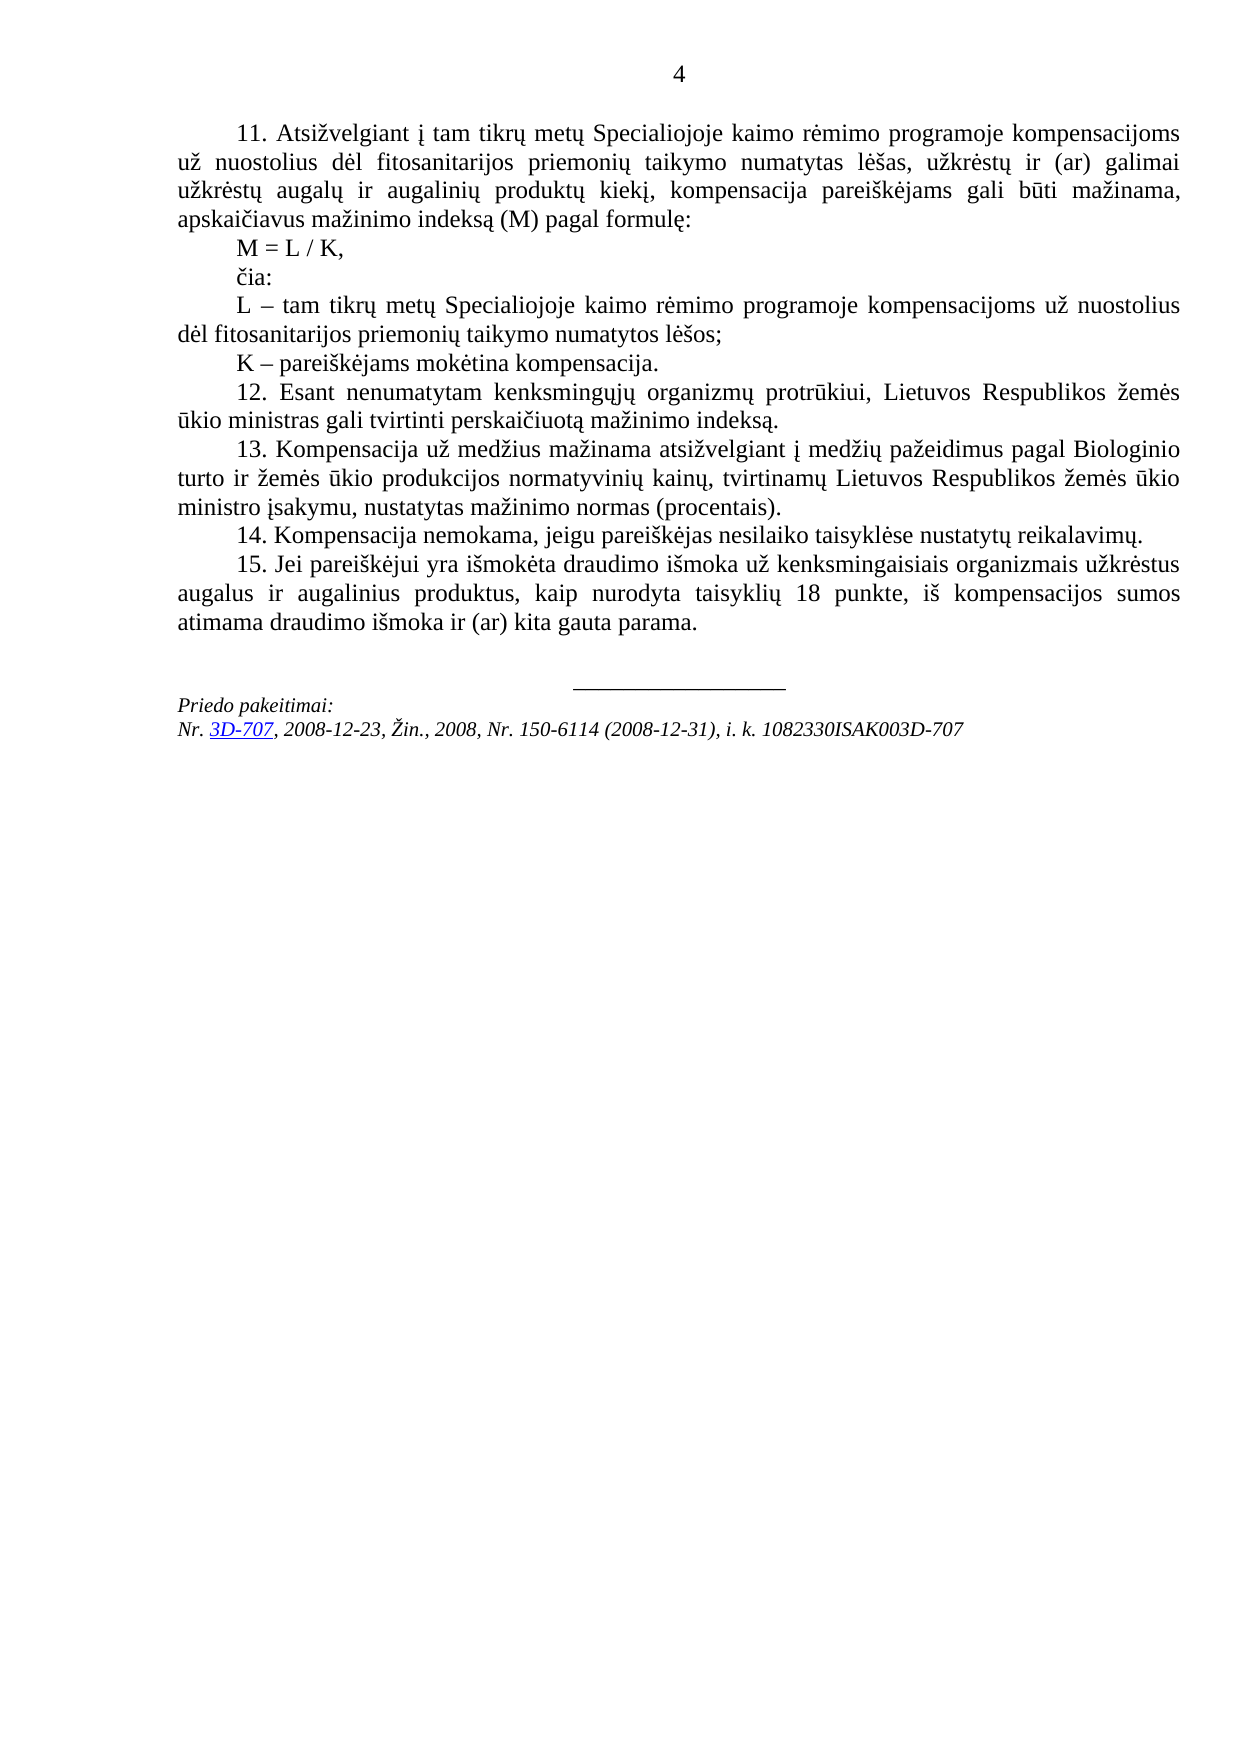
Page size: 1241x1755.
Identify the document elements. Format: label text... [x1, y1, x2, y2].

text L – tam tikrų metų Specialiojoje kaimo rėmimo programoje kompensacijoms už nuostolius dėl fitosanitarijos priemonių taikymo numatytos lėšos; [177, 291, 1181, 348]
text 11. Atsižvelgiant į tam tikrų metų Specialiojoje kaimo rėmimo programoje kompensacijoms už nuostolius dėl fitosanitarijos priemonių taikymo numatytas lėšas, užkrėstų ir (ar) galimai užkrėstų augalų ir augalinių produktų kiekį, kompensacija pareiškėjams gali būti mažinama, apskaičiavus mažinimo indeksą (M) pagal formulę: [177, 118, 1181, 233]
text M = L / K, [177, 233, 1181, 262]
text 13. Kompensacija už medžius mažinama atsižvelgiant į medžių pažeidimus pagal Biologinio turto ir žemės ūkio produkcijos normatyvinių kainų, tvirtinamų Lietuvos Respublikos žemės ūkio ministro įsakymu, nustatytas mažinimo normas (procentais). [177, 434, 1181, 521]
text 15. Jei pareiškėjui yra išmokėta draudimo išmoka už kenksmingaisiais organizmais užkrėstus augalus ir augalinius produktus, kaip nurodyta taisyklių 18 punkte, iš kompensacijos sumos atimama draudimo išmoka ir (ar) kita gauta parama. [177, 549, 1181, 636]
text Priedo pakeitimai: [177, 693, 1181, 717]
text 12. Esant nenumatytam kenksmingųjų organizmų protrūkiui, Lietuvos Respublikos žemės ūkio ministras gali tvirtinti perskaičiuotą mažinimo indeksą. [177, 377, 1181, 434]
text K – pareiškėjams mokėtina kompensacija. [177, 348, 1181, 377]
text čia: [177, 262, 1181, 291]
text 14. Kompensacija nemokama, jeigu pareiškėjas nesilaiko taisyklėse nustatytų reikalavimų. [177, 521, 1181, 549]
text Nr. 3D-707, 2008-12-23, Žin., 2008, Nr. 150-6114 (2008-12-31), i. k. 1082330ISAK003D-707 [177, 717, 1181, 741]
text _________________ [177, 664, 1181, 693]
